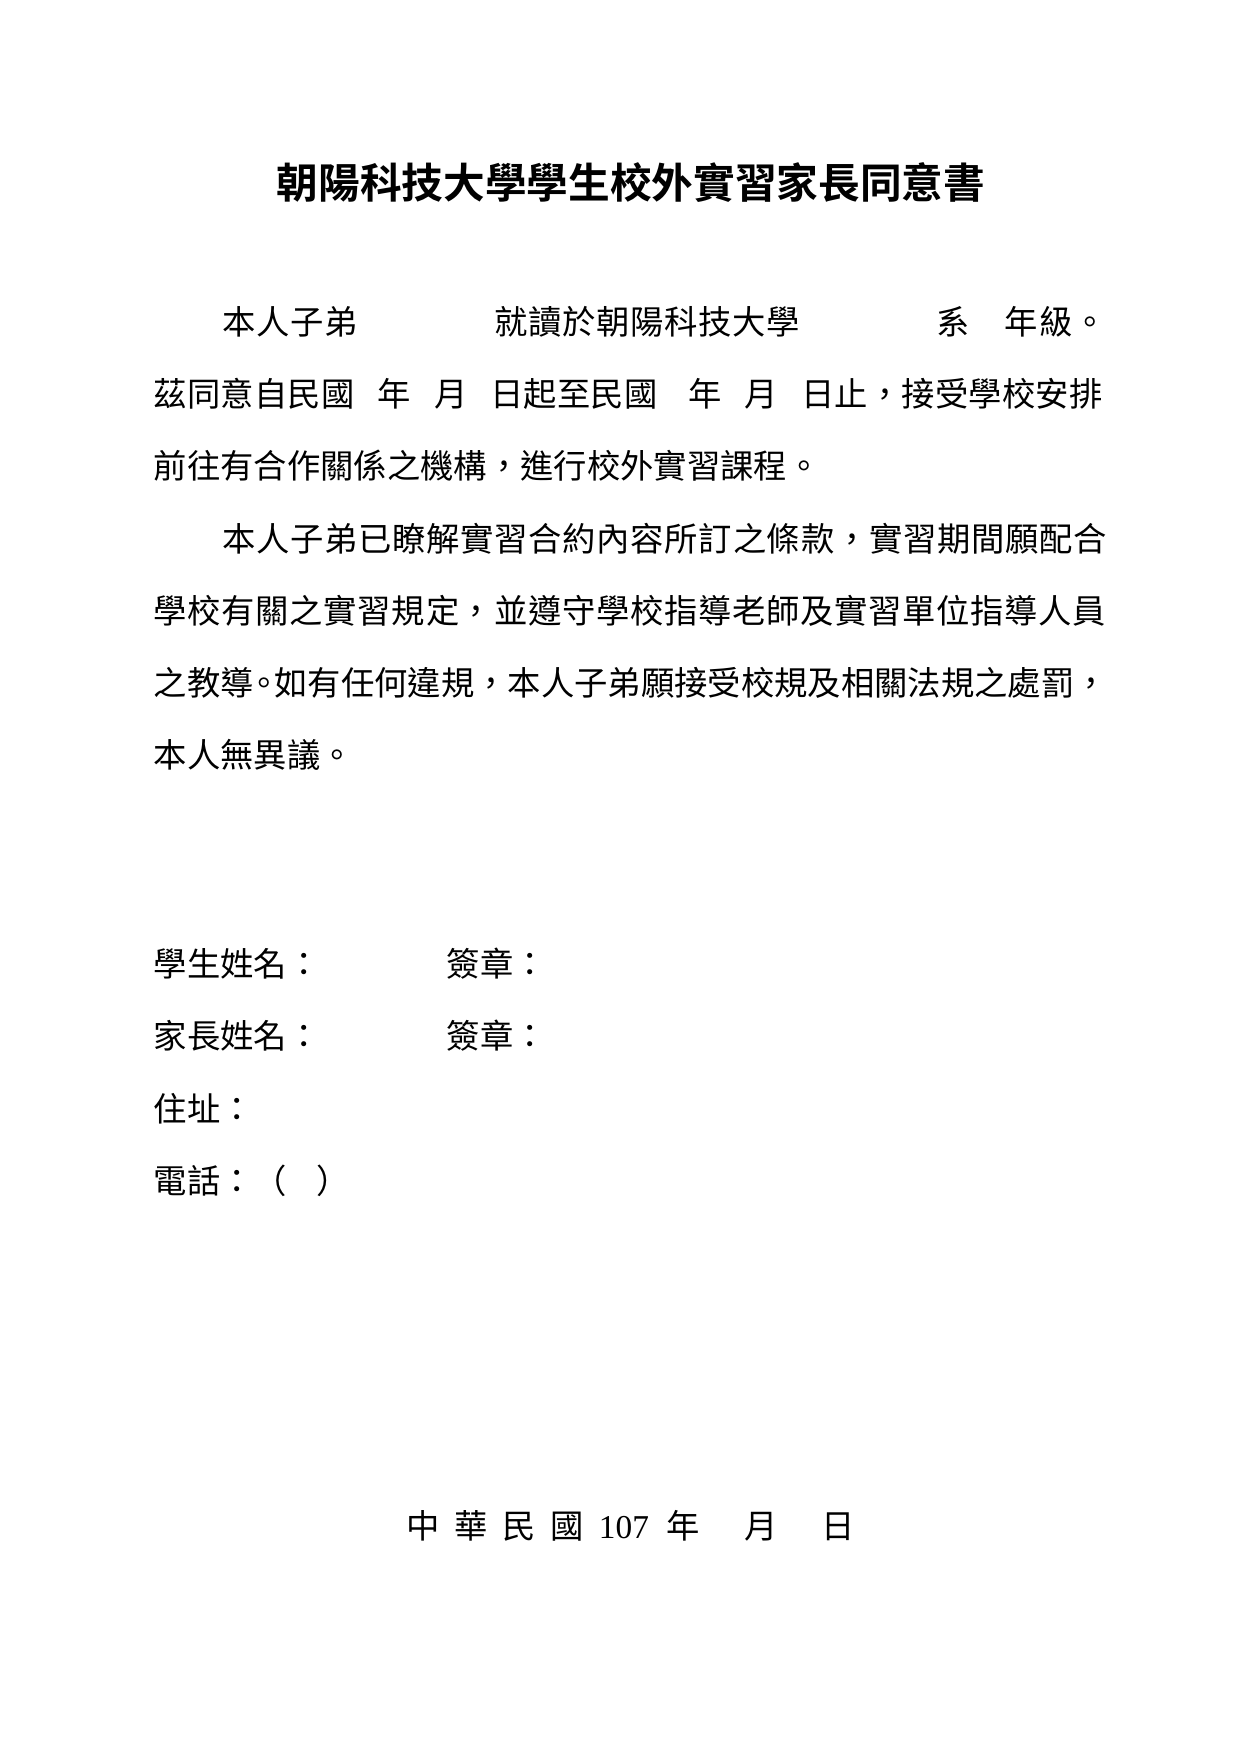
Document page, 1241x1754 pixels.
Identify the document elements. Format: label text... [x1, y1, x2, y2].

text 朝陽科技大學學生校外實習家長同意書 [153, 150, 1107, 210]
text 家長姓名： 簽章： [153, 1010, 1107, 1058]
text 學生姓名： 簽章： [153, 938, 1107, 986]
text 住址： [153, 1082, 1107, 1131]
text 電話：（ ） [153, 1154, 1107, 1203]
text 本人子弟已瞭解實習合約內容所訂之條款，實習期間願配合學校有關之實習規定，並遵守學校指導老師及實習單位指導人員之教導。如有任何違規，本人子弟願接受校規及相關法規之處罰，本人無異議。 [153, 512, 1107, 777]
text 中 華 民 國 107 年 月 日 [153, 1499, 1107, 1548]
text 本人子弟 就讀於朝陽科技大學 系 年級。茲同意自民國 年 月 日起至民國 年 月 日止，接受學校安排前往有合作關係之機構，進行校外實習課程。 [153, 295, 1107, 488]
